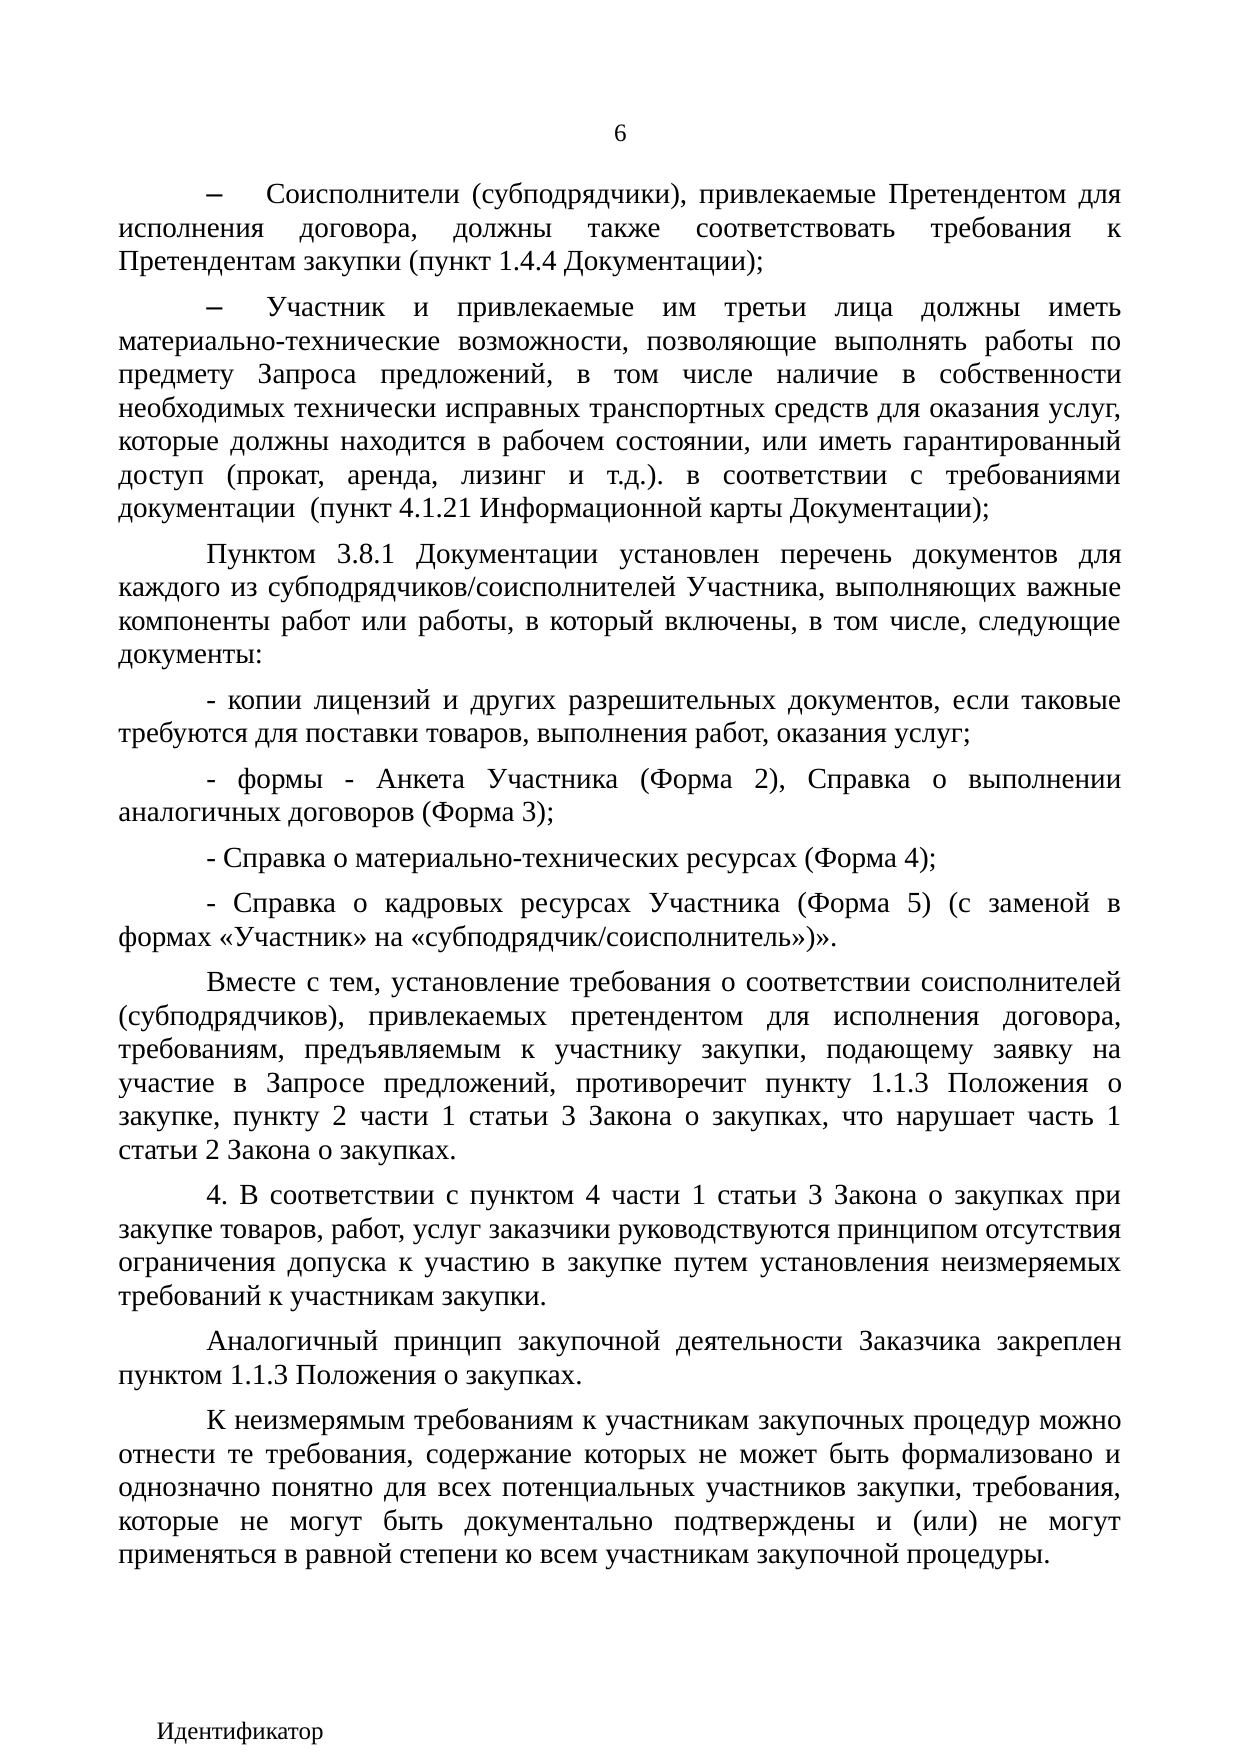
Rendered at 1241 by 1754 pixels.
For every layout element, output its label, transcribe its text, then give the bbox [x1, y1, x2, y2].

text - формы - Анкета Участника (Форма 2), Справка о выполнении аналогичных договоров (Форма 3); [118, 761, 1122, 828]
text - Справка о материально-технических ресурсах (Форма 4); [118, 840, 1122, 873]
text К неизмерямым требованиям к участникам закупочных процедур можно отнести те требования, содержание которых не может быть формализовано и однозначно понятно для всех потенциальных участников закупки, требования, которые не могут быть документально подтверждены и (или) не могут применяться в равной степени ко всем участникам закупочной процедуры. [118, 1402, 1122, 1570]
text Вместе с тем, установление требования о соответствии соисполнителей (субподрядчиков), привлекаемых претендентом для исполнения договора, требованиям, предъявляемым к участнику закупки, подающему заявку на участие в Запросе предложений, противоречит пункту 1.1.3 Положения о закупке, пункту 2 части 1 статьи 3 Закона о закупках, что нарушает часть 1 статьи 2 Закона о закупках. [118, 964, 1122, 1165]
list Участник и привлекаемые им третьи лица должны иметь материально-технические возможности, позволяющие выполнять работы по предмету Запроса предложений, в том числе наличие в собственности необходимых технически исправных транспортных средств для оказания услуг, которые должны находится в рабочем состоянии, или иметь гарантированный доступ (прокат, аренда, лизинг и т.д.). в соответствии с требованиями документации (пункт 4.1.21 Информационной карты Документации); [118, 289, 1122, 524]
text - копии лицензий и других разрешительных документов, если таковые требуются для поставки товаров, выполнения работ, оказания услуг; [118, 682, 1122, 749]
text Аналогичный принцип закупочной деятельности Заказчика закреплен пунктом 1.1.3 Положения о закупках. [118, 1323, 1122, 1390]
list Соисполнители (субподрядчики), привлекаемые Претендентом для исполнения договора, должны также соответствовать требования к Претендентам закупки (пункт 1.4.4 Документации); [118, 176, 1122, 277]
text Пунктом 3.8.1 Документации установлен перечень документов для каждого из субподрядчиков/соисполнителей Участника, выполняющих важные компоненты работ или работы, в который включены, в том числе, следующие документы: [118, 536, 1122, 670]
text 4. В соответствии с пунктом 4 части 1 статьи 3 Закона о закупках при закупке товаров, работ, услуг заказчики руководствуются принципом отсутствия ограничения допуска к участию в закупке путем установления неизмеряемых требований к участникам закупки. [118, 1177, 1122, 1311]
text - Справка о кадровых ресурсах Участника (Форма 5) (с заменой в формах «Участник» на «субподрядчик/соисполнитель»)». [118, 885, 1122, 952]
